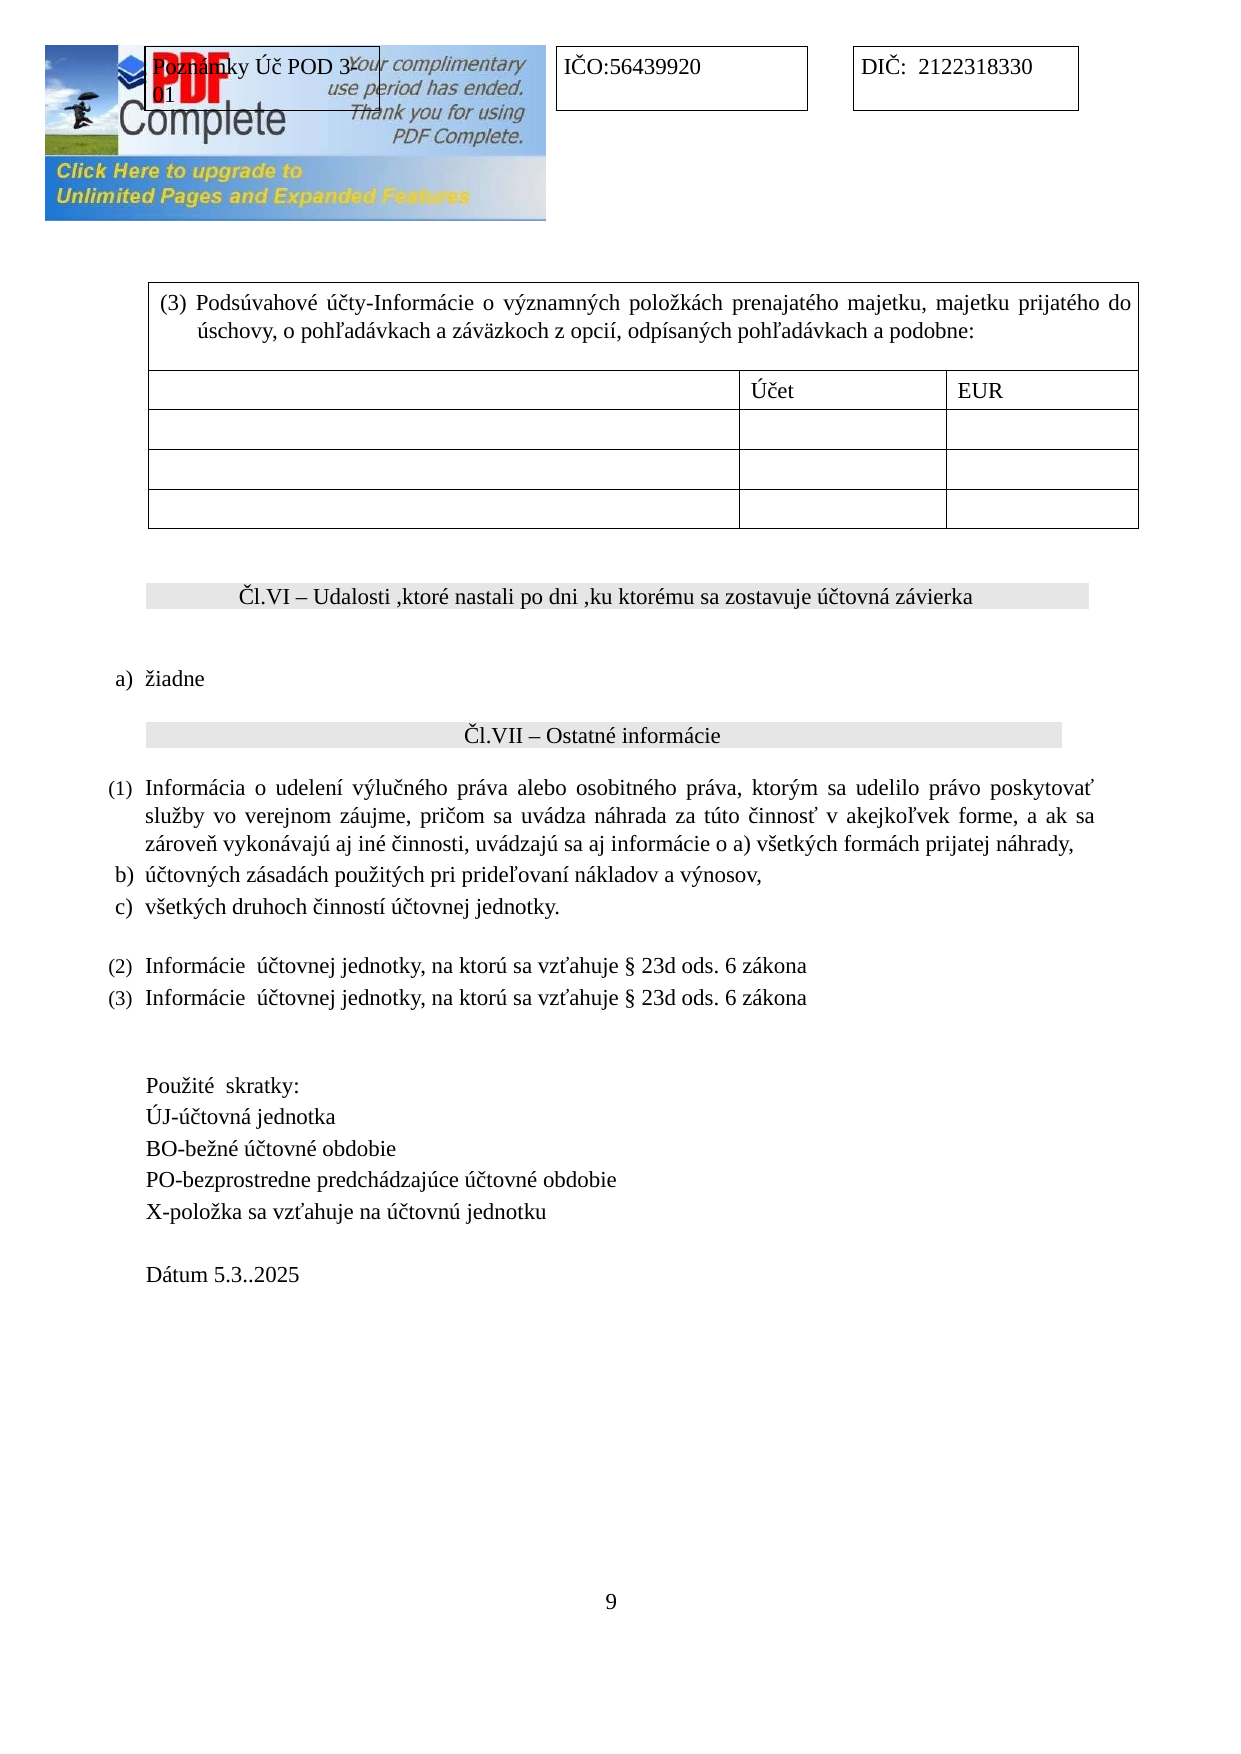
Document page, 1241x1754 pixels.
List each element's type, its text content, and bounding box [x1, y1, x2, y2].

table_cell [149, 371, 739, 409]
table_cell Účet [740, 371, 946, 409]
list Informácie účtovnej jednotky, na ktorú sa vzťahuje § 23d ods. 6 zákona [108, 984, 1096, 1010]
table_cell [947, 410, 1138, 449]
table_cell [740, 450, 946, 488]
table_header (3) Podsúvahové účty-Informácie o významných položkách prenajatého majetku, majetku prijatého do úschovy, o pohľadávkach a záväzkoch z opcií, odpísaných pohľadávkach a podobne: [149, 283, 1138, 369]
table_cell [740, 410, 946, 449]
text Použité skratky: [146, 1072, 1096, 1098]
text ÚJ-účtovná jednotka [146, 1103, 1096, 1130]
text X-položka sa vzťahuje na účtovnú jednotku [146, 1198, 1096, 1224]
text BO-bežné účtovné obdobie [146, 1135, 1096, 1161]
list Informácie účtovnej jednotky, na ktorú sa vzťahuje § 23d ods. 6 zákona [108, 953, 1096, 979]
list Informácia o udelení výlučného práva alebo osobitného práva, ktorým sa udelilo právo poskytovať služby vo verejnom záujme, pričom sa uvádza náhrada za túto činnosť v akejkoľvek forme, a ak sa zároveň vykonávajú aj iné činnosti, uvádzajú sa aj informácie o a) všetkých formách prijatej náhrady, [108, 774, 1096, 856]
table_cell EUR [947, 371, 1138, 409]
table_cell [149, 410, 739, 449]
table_cell [947, 490, 1138, 528]
text Dátum 5.3..2025 [146, 1261, 1096, 1287]
list účtovných zásadách použitých pri prideľovaní nákladov a výnosov, [115, 861, 1096, 888]
text Čl.VI – Udalosti ,ktoré nastali po dni ,ku ktorému sa zostavuje účtovná závierka [146, 583, 1089, 609]
text PO-bezprostredne predchádzajúce účtovné obdobie [146, 1166, 1096, 1193]
text Čl.VII – Ostatné informácie [146, 722, 1062, 748]
table_cell [947, 450, 1138, 488]
table_cell [740, 490, 946, 528]
list všetkých druhoch činností účtovnej jednotky. [115, 893, 1096, 919]
table_cell [149, 450, 739, 488]
table_cell [149, 490, 739, 528]
list žiadne [115, 665, 1096, 692]
